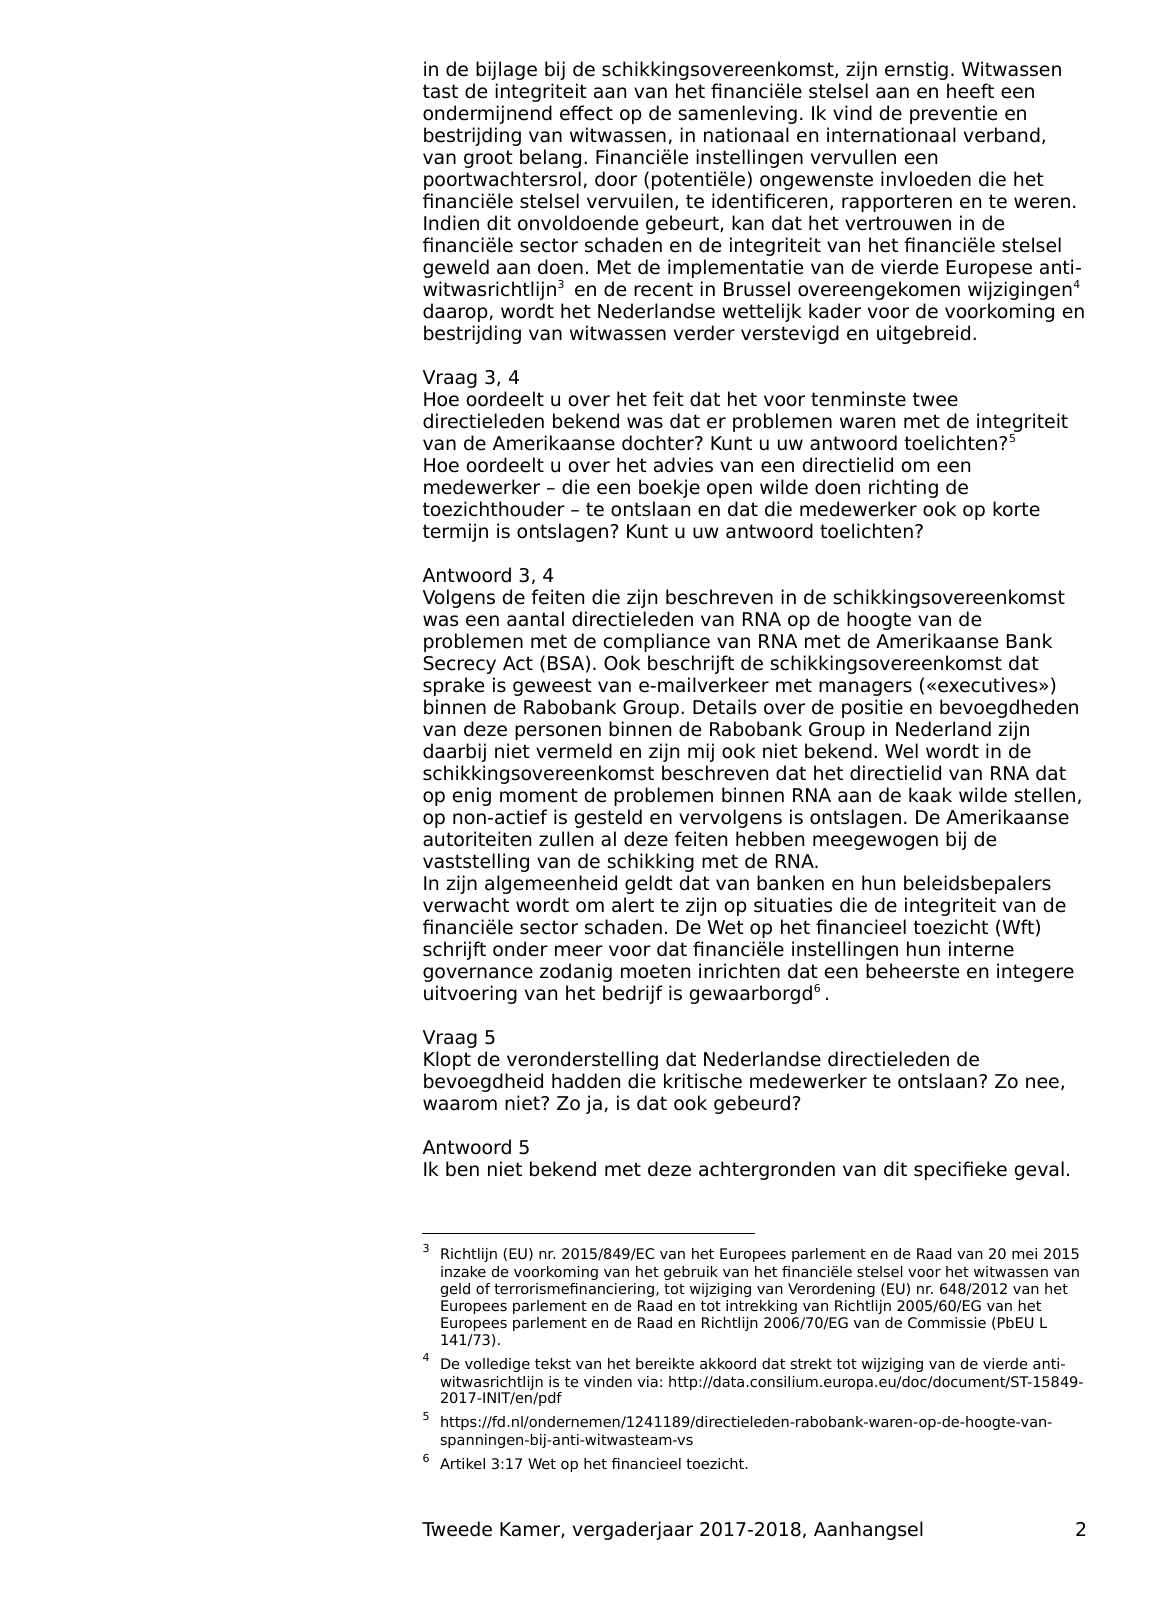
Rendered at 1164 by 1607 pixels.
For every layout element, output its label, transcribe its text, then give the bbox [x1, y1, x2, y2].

text Richtlijn (EU) nr. 2015/849/EC van het Europees parlement en de Raad van 20 mei 2015 inzake de voorkoming van het gebruik van het financiële stelsel voor het witwassen van geld of terrorismefinanciering, tot wijziging van Verordening (EU) nr. 648/2012 van het Europees parlement en de Raad en tot intrekking van Richtlijn 2005/60/EG van het Europees parlement en de Raad en Richtlijn 2006/70/EG van de Commissie (PbEU L 141/73). [422, 1242, 1087, 1349]
text Hoe oordeelt u over het advies van een directielid om een medewerker – die een boekje open wilde doen richting de toezichthouder – te ontslaan en dat die medewerker ook op korte termijn is ontslagen? Kunt u uw antwoord toelichten? [422, 455, 1087, 543]
text Ik ben niet bekend met deze achtergronden van dit specifieke geval. [422, 1159, 1087, 1181]
text In zijn algemeenheid geldt dat van banken en hun beleidsbepalers verwacht wordt om alert te zijn op situaties die de integriteit van de financiële sector schaden. De Wet op het financieel toezicht (Wft) schrijft onder meer voor dat financiële instellingen hun interne governance zodanig moeten inrichten dat een beheerste en integere uitvoering van het bedrijf is gewaarborgd. [422, 873, 1087, 1004]
text De volledige tekst van het bereikte akkoord dat strekt tot wijziging van de vierde anti-witwasrichtlijn is te vinden via: http://data.consilium.europa.eu/doc/document/ST-15849-2017-INIT/en/pdf [422, 1352, 1087, 1407]
text Artikel 3:17 Wet op het financieel toezicht. [422, 1452, 1087, 1474]
text in de bijlage bij de schikkingsovereenkomst, zijn ernstig. Witwassen tast de integriteit aan van het financiële stelsel aan en heeft een ondermijnend effect op de samenleving. Ik vind de preventie en bestrijding van witwassen, in nationaal en internationaal verband, van groot belang. Financiële instellingen vervullen een poortwachtersrol, door (potentiële) ongewenste invloeden die het financiële stelsel vervuilen, te identificeren, rapporteren en te weren. Indien dit onvoldoende gebeurt, kan dat het vertrouwen in de financiële sector schaden en de integriteit van het financiële stelsel geweld aan doen. Met de implementatie van de vierde Europese anti-witwasrichtlijn en de recent in Brussel overeengekomen wijzigingen daarop, wordt het Nederlandse wettelijk kader voor de voorkoming en bestrijding van witwassen verder verstevigd en uitgebreid. [422, 59, 1087, 345]
text Hoe oordeelt u over het feit dat het voor tenminste twee directieleden bekend was dat er problemen waren met de integriteit van de Amerikaanse dochter? Kunt u uw antwoord toelichten? [422, 389, 1087, 455]
text https://fd.nl/ondernemen/1241189/directieleden-rabobank-waren-op-de-hoogte-van-spanningen-bij-anti-witwasteam-vs [422, 1410, 1087, 1449]
text Antwoord 3, 4 [422, 565, 1087, 587]
text Klopt de veronderstelling dat Nederlandse directieleden de bevoegdheid hadden die kritische medewerker te ontslaan? Zo nee, waarom niet? Zo ja, is dat ook gebeurd? [422, 1049, 1087, 1115]
text Volgens de feiten die zijn beschreven in de schikkingsovereenkomst was een aantal directieleden van RNA op de hoogte van de problemen met de compliance van RNA met de Amerikaanse Bank Secrecy Act (BSA). Ook beschrijft de schikkingsovereenkomst dat sprake is geweest van e-mailverkeer met managers («executives») binnen de Rabobank Group. Details over de positie en bevoegdheden van deze personen binnen de Rabobank Group in Nederland zijn daarbij niet vermeld en zijn mij ook niet bekend. Wel wordt in de schikkingsovereenkomst beschreven dat het directielid van RNA dat op enig moment de problemen binnen RNA aan de kaak wilde stellen, op non-actief is gesteld en vervolgens is ontslagen. De Amerikaanse autoriteiten zullen al deze feiten hebben meegewogen bij de vaststelling van de schikking met de RNA. [422, 587, 1087, 873]
text Vraag 5 [422, 1027, 1087, 1049]
text Vraag 3, 4 [422, 367, 1087, 389]
text Antwoord 5 [422, 1137, 1087, 1159]
